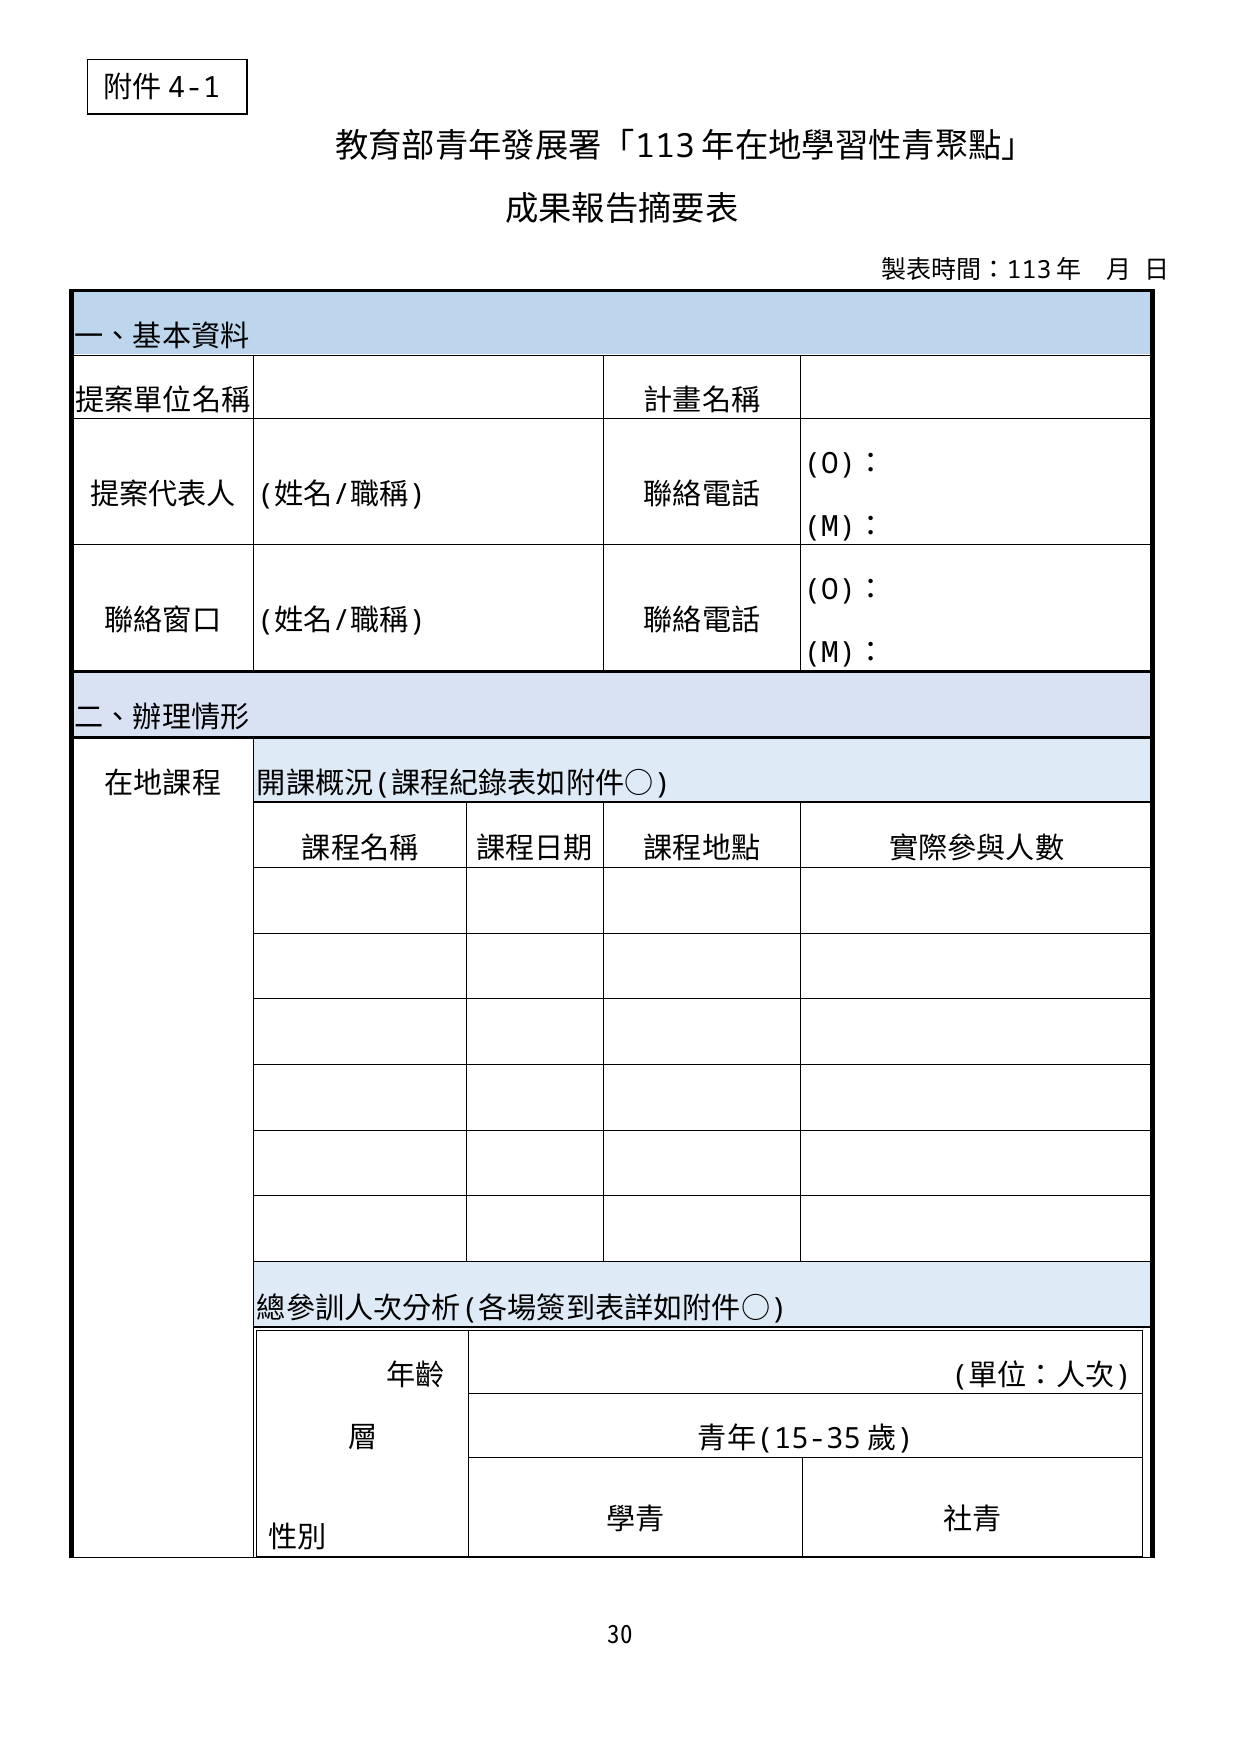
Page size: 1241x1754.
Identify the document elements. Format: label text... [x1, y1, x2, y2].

table_cell [254, 356, 603, 418]
table_cell [801, 999, 1150, 1064]
table_cell [254, 1196, 466, 1261]
table_cell 計畫名稱 [604, 356, 800, 418]
table_cell [467, 1065, 603, 1129]
text 成果報告摘要表 [118, 164, 1124, 226]
table_cell [254, 934, 466, 998]
table_cell 在地課程 [74, 739, 253, 1557]
table_cell 學青 [469, 1458, 802, 1556]
table_cell 提案單位名稱 [74, 356, 253, 418]
table_cell [801, 868, 1150, 933]
table_cell 聯絡電話 [604, 419, 800, 544]
table_header 年齡層 性別 [257, 1331, 468, 1556]
table_cell 開課概況(課程紀錄表如附件○) [254, 739, 1150, 801]
text 教育部青年發展署「113年在地學習性青聚點」 [118, 101, 1122, 164]
table_cell [604, 868, 800, 933]
text 製表時間：113年 月 日 [118, 226, 1169, 289]
table_cell 聯絡電話 [604, 545, 800, 670]
table_cell [467, 999, 603, 1064]
table_cell (姓名/職稱) [254, 419, 603, 544]
text 附件4-1 [103, 68, 231, 105]
table_cell 青年(15-35歲) [469, 1394, 1142, 1457]
table_cell (姓名/職稱) [254, 545, 603, 670]
table_cell (O)： (M)： [801, 419, 1150, 544]
text [88, 60, 246, 113]
table_cell [254, 1065, 466, 1129]
table_cell 課程名稱 [254, 803, 466, 867]
table_cell [254, 868, 466, 933]
table_cell [254, 1131, 466, 1195]
table_cell 總參訓人次分析(各場簽到表詳如附件○) [254, 1262, 1150, 1326]
table_cell [604, 999, 800, 1064]
table_cell 課程日期 [467, 803, 603, 867]
table_cell [604, 1065, 800, 1129]
table_cell 社青 [803, 1458, 1142, 1556]
table_cell [604, 1131, 800, 1195]
table_cell 實際參與人數 [801, 803, 1150, 867]
table_cell 二、辦理情形 [74, 673, 1150, 736]
table_cell (O)： (M)： [801, 545, 1150, 670]
table_cell [604, 1196, 800, 1261]
table_cell [801, 1065, 1150, 1129]
table_cell [801, 1131, 1150, 1195]
table_cell [467, 1131, 603, 1195]
table_cell [467, 1196, 603, 1261]
table_cell [801, 1196, 1150, 1261]
table_header 一、基本資料 [74, 292, 1150, 354]
table_cell [254, 1328, 1150, 1557]
table_cell [254, 999, 466, 1064]
table_header (單位：人次) [469, 1331, 1142, 1393]
table_cell [467, 934, 603, 998]
table_cell [604, 934, 800, 998]
table_cell 提案代表人 [74, 419, 253, 544]
table_cell 課程地點 [604, 803, 800, 867]
table_cell [801, 934, 1150, 998]
table_cell 聯絡窗口 [74, 545, 253, 670]
table_cell [801, 356, 1150, 418]
table_cell [467, 868, 603, 933]
